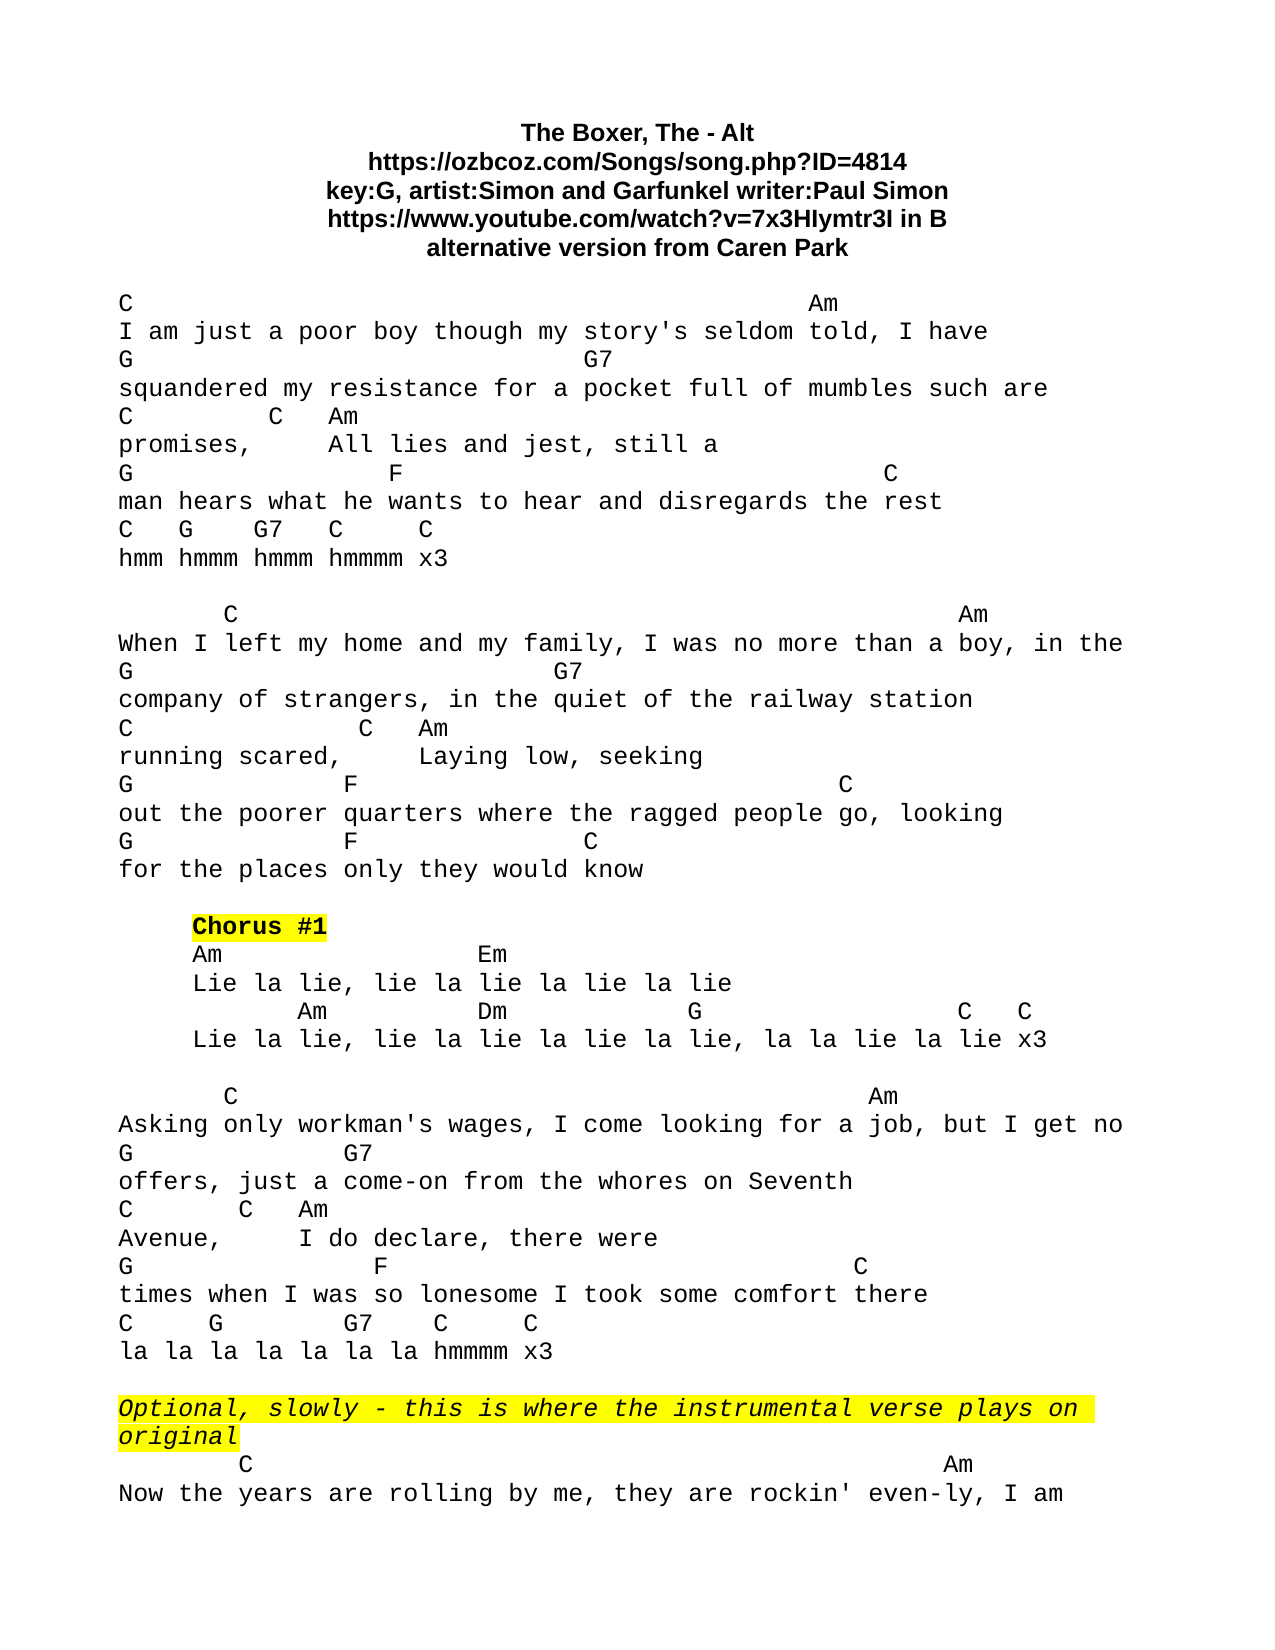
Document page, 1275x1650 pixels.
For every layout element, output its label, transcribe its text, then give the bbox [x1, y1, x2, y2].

text running scared, Laying low, seeking [118, 743, 1157, 772]
text C C Am [118, 1197, 1157, 1225]
text C Am [118, 1452, 1157, 1480]
text When I left my home and my family, I was no more than a boy, in the [118, 630, 1157, 658]
text promises, All lies and jest, still a [118, 432, 1157, 460]
text offers, just a come-on from the whores on Seventh [118, 1168, 1157, 1197]
text C G G7 C C [118, 517, 1157, 545]
text G F C [118, 1253, 1157, 1282]
text Am Dm G C C [192, 998, 1157, 1027]
text C Am [118, 602, 1157, 630]
text Lie la lie, lie la lie la lie la lie, la la lie la lie x3 [192, 1027, 1157, 1055]
text la la la la la la la hmmmm x3 [118, 1338, 1157, 1367]
text key:G, artist:Simon and Garfunkel writer:Paul Simon [118, 176, 1157, 204]
text G F C [118, 772, 1157, 800]
text I am just a poor boy though my story's seldom told, I have [118, 318, 1157, 347]
text The Boxer, The - Alt [118, 118, 1157, 147]
text C Am [118, 1083, 1157, 1112]
text C G G7 C C [118, 1310, 1157, 1338]
text https://www.youtube.com/watch?v=7x3HIymtr3I in B [118, 204, 1157, 233]
text alternative version from Caren Park [118, 233, 1157, 262]
text for the places only they would know [118, 857, 1157, 885]
text man hears what he wants to hear and disregards the rest [118, 488, 1157, 517]
text Now the years are rolling by me, they are rockin' even-ly, I am [118, 1480, 1157, 1508]
text hmm hmmm hmmm hmmmm x3 [118, 545, 1157, 573]
text Asking only workman's wages, I come looking for a job, but I get no [118, 1112, 1157, 1140]
text G F C [118, 828, 1157, 857]
text C C Am [118, 403, 1157, 432]
text G G7 [118, 658, 1157, 687]
text Chorus #1 [192, 913, 1157, 942]
text times when I was so lonesome I took some comfort there [118, 1282, 1157, 1310]
text Lie la lie, lie la lie la lie la lie [192, 970, 1157, 998]
text C Am [118, 290, 1157, 318]
text G G7 [118, 347, 1157, 375]
text C C Am [118, 715, 1157, 743]
text G G7 [118, 1140, 1157, 1168]
text Am Em [192, 942, 1157, 970]
text https://ozbcoz.com/Songs/song.php?ID=4814 [118, 147, 1157, 176]
text Optional, slowly - this is where the instrumental verse plays on original [118, 1395, 1157, 1452]
text G F C [118, 460, 1157, 488]
text Avenue, I do declare, there were [118, 1225, 1157, 1253]
text company of strangers, in the quiet of the railway station [118, 687, 1157, 715]
text squandered my resistance for a pocket full of mumbles such are [118, 375, 1157, 403]
text out the poorer quarters where the ragged people go, looking [118, 800, 1157, 828]
